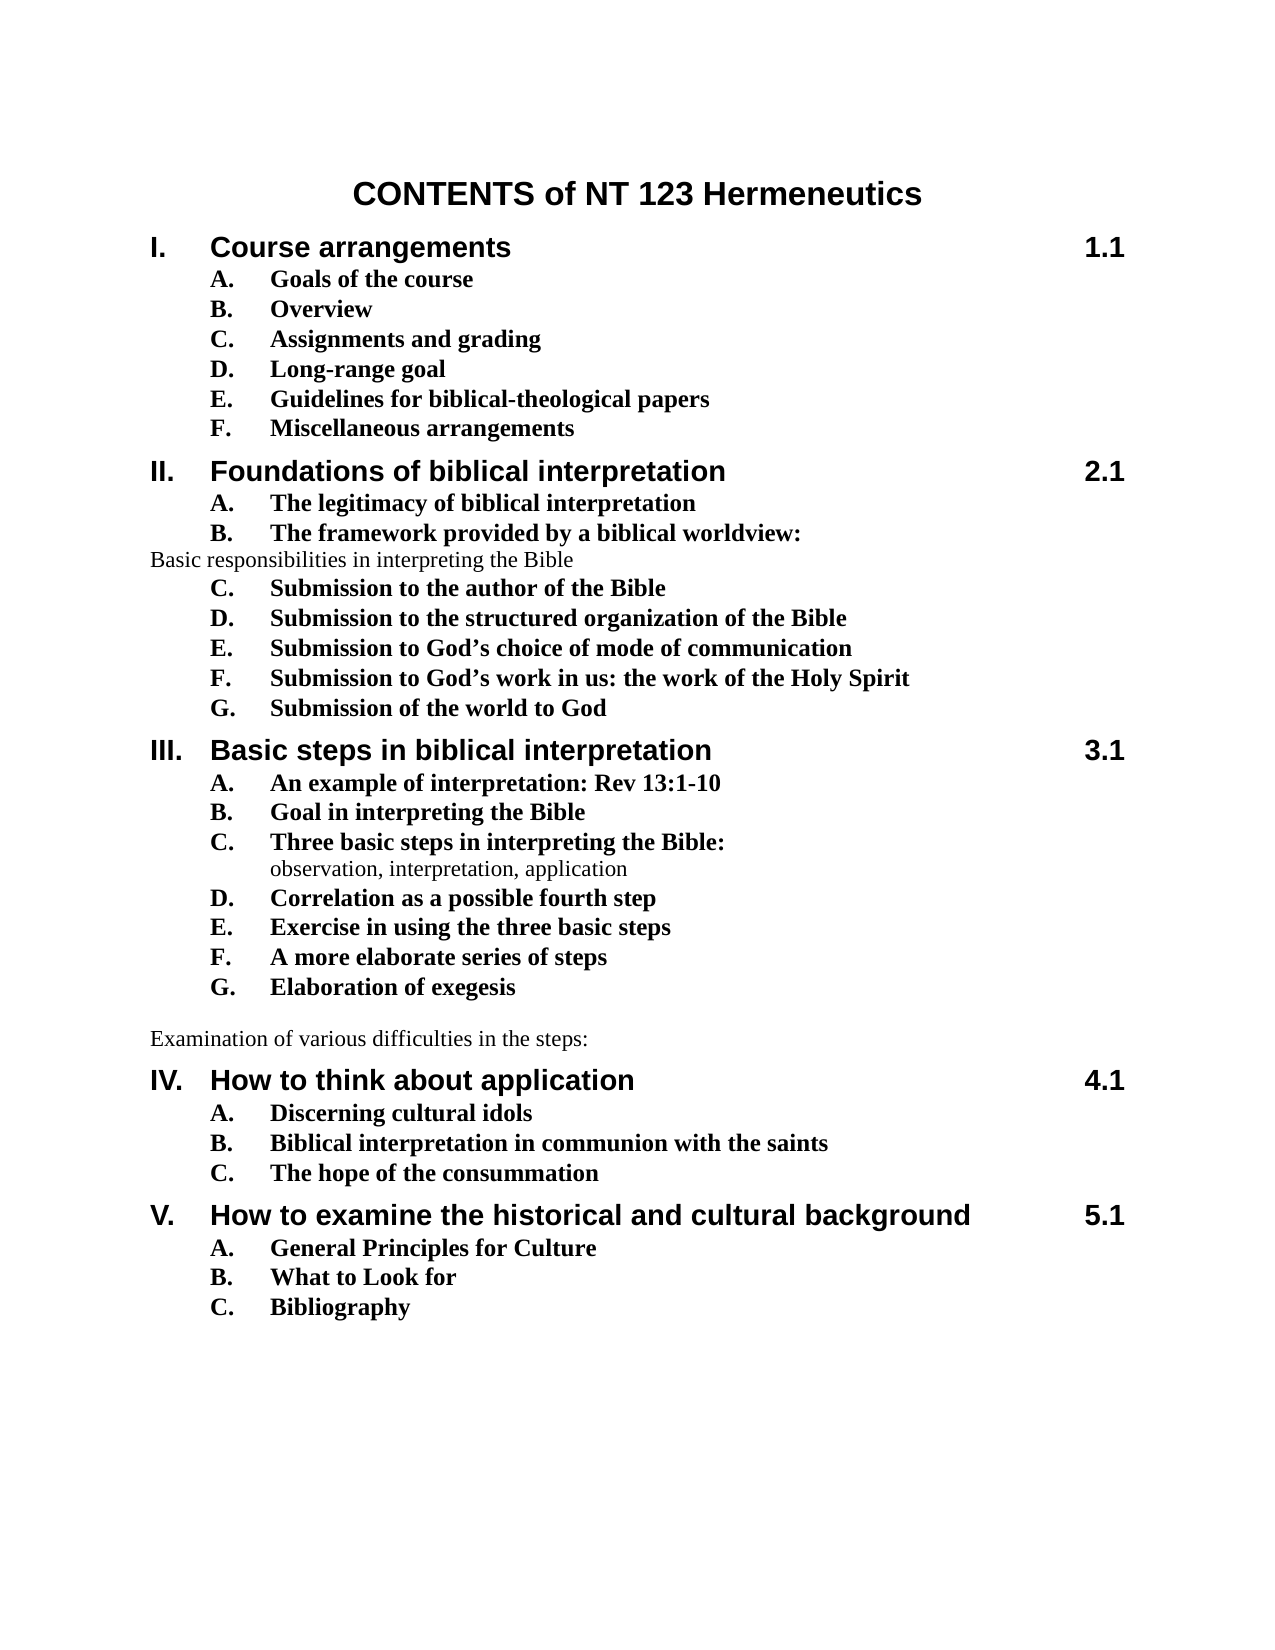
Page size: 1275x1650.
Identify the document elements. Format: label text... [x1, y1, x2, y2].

subtitle Submission to the structured organization of the Bible [210, 604, 1125, 632]
subtitle Submission to God’s work in us: the work of the Holy Spirit [210, 664, 1125, 692]
subtitle Submission to God’s choice of mode of communication [210, 634, 1125, 662]
text Basic responsibilities in interpreting the Bible [150, 547, 1125, 572]
subtitle Goal in interpreting the Bible [210, 798, 1125, 826]
subtitle Basic steps in biblical interpretation 3.1 [150, 734, 1125, 767]
subtitle The legitimacy of biblical interpretation [210, 489, 1125, 517]
title CONTENTS of NT 123 Hermeneutics [150, 175, 1125, 212]
subtitle Correlation as a possible fourth step [210, 884, 1125, 911]
subtitle Overview [210, 295, 1125, 323]
subtitle Course arrangements 1.1 [150, 231, 1125, 263]
subtitle What to Look for [210, 1263, 1125, 1291]
text Examination of various difficulties in the steps: [150, 1026, 1125, 1052]
text observation, interpretation, application [150, 856, 1125, 882]
subtitle Long-range goal [210, 355, 1125, 383]
subtitle Miscellaneous arrangements [210, 414, 1125, 442]
subtitle Exercise in using the three basic steps [210, 913, 1125, 941]
subtitle Submission of the world to God [210, 694, 1125, 721]
subtitle How to examine the historical and cultural background 5.1 [150, 1199, 1125, 1232]
subtitle An example of interpretation: Rev 13:1-10 [210, 769, 1125, 796]
subtitle The hope of the consummation [210, 1159, 1125, 1186]
subtitle How to think about application 4.1 [150, 1064, 1125, 1097]
subtitle Biblical interpretation in communion with the saints [210, 1129, 1125, 1157]
subtitle A more elaborate series of steps [210, 943, 1125, 971]
subtitle Guidelines for biblical-theological papers [210, 385, 1125, 412]
subtitle Assignments and grading [210, 325, 1125, 353]
subtitle Discerning cultural idols [210, 1099, 1125, 1127]
subtitle Elaboration of exegesis [210, 973, 1125, 1001]
subtitle Submission to the author of the Bible [210, 574, 1125, 602]
subtitle General Principles for Culture [210, 1234, 1125, 1261]
subtitle Bibliography [210, 1293, 1125, 1321]
subtitle Foundations of biblical interpretation 2.1 [150, 455, 1125, 487]
subtitle Three basic steps in interpreting the Bible: [210, 828, 1125, 856]
subtitle The framework provided by a biblical worldview: [210, 519, 1125, 547]
subtitle Goals of the course [210, 266, 1125, 293]
